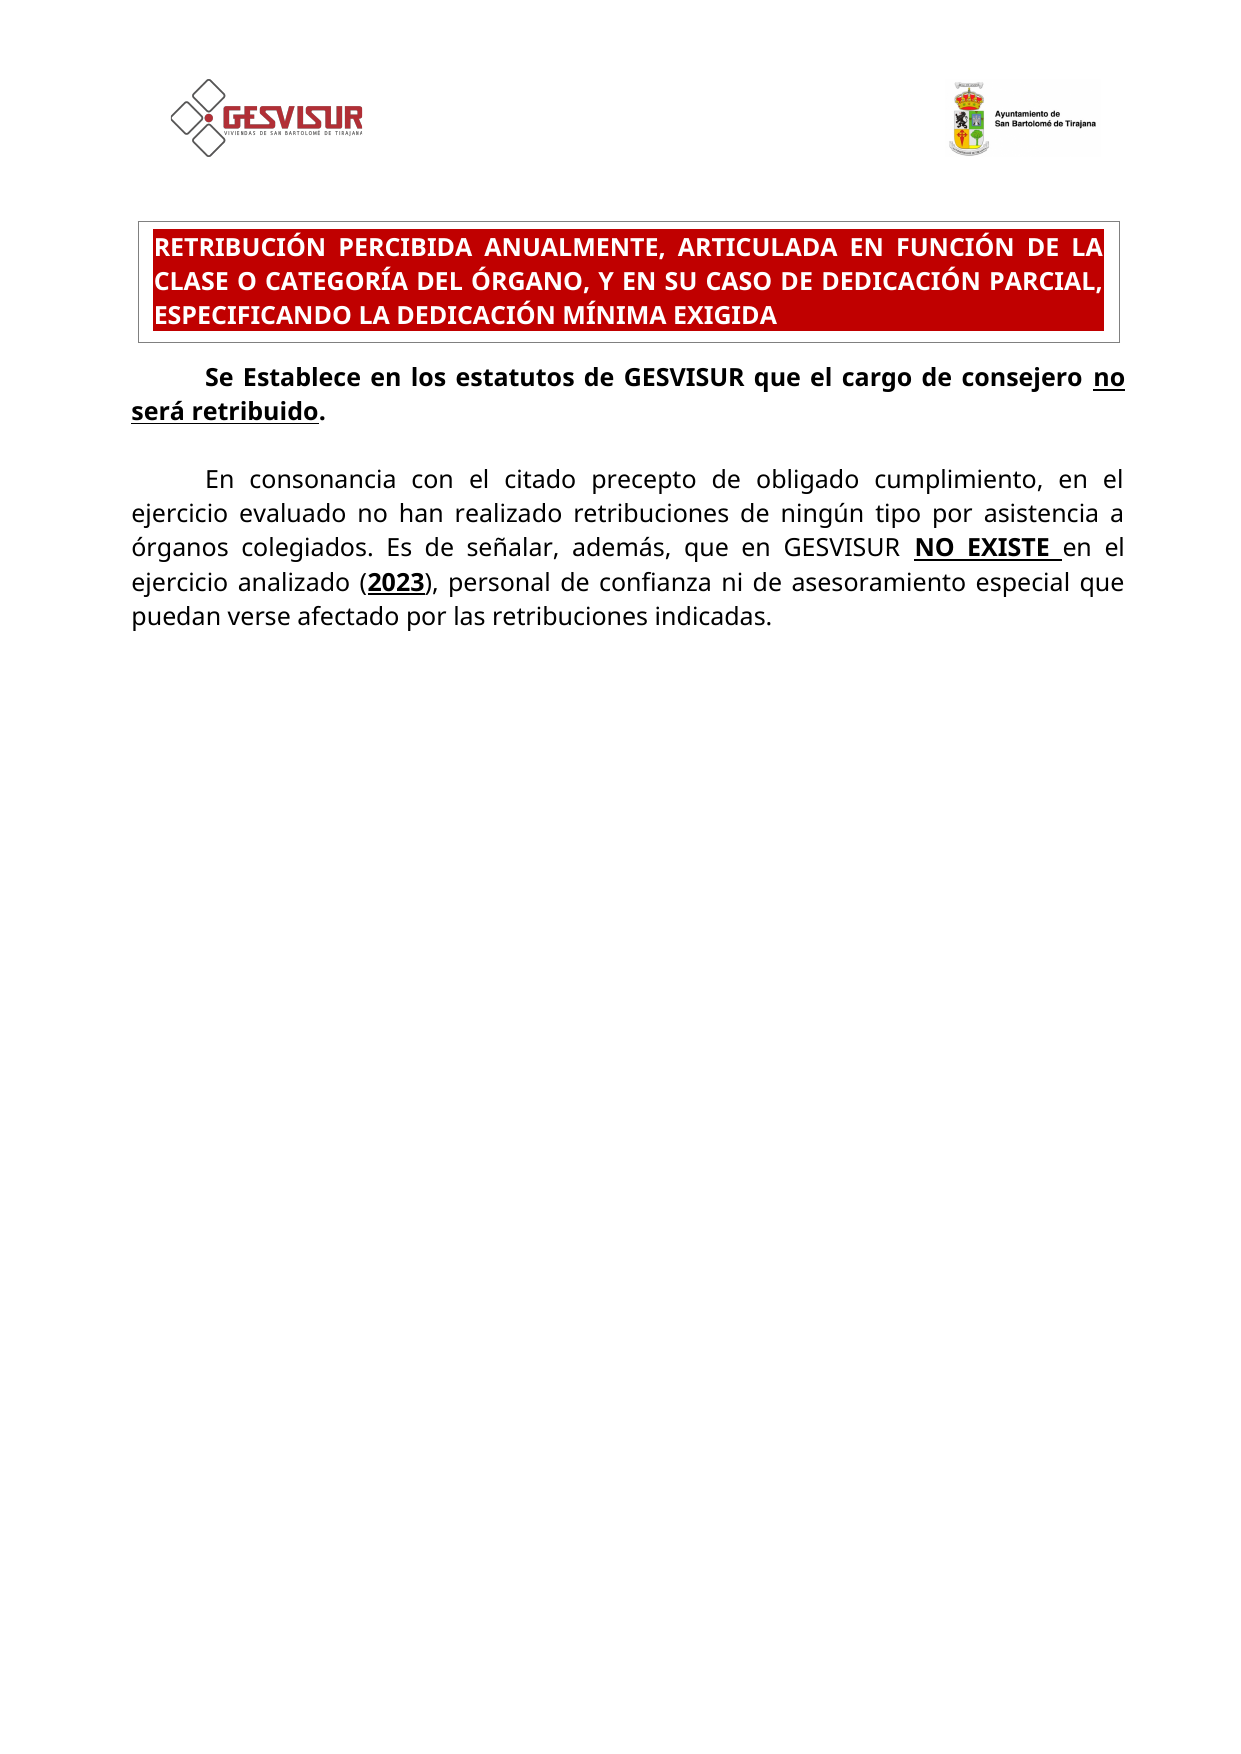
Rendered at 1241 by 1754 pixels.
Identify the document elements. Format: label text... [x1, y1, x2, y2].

text En consonancia con el citado precepto de obligado cumplimiento, en el ejercicio evaluado no han realizado retribuciones de ningún tipo por asistencia a órganos colegiados. Es de señalar, además, que en GESVISUR NO EXISTE en el ejercicio analizado (2023), personal de confianza ni de asesoramiento especial que puedan verse afectado por las retribuciones indicadas. [131, 462, 1125, 632]
picture [170, 79, 363, 157]
picture [945, 79, 1101, 157]
text RETRIBUCIÓN PERCIBIDA ANUALMENTE, ARTICULADA EN FUNCIÓN DE LA CLASE O CATEGORÍA DEL ÓRGANO, Y EN SU CASO DE DEDICACIÓN PARCIAL, ESPECIFICANDO LA DEDICACIÓN MÍNIMA EXIGIDA [153, 229, 1104, 331]
text Se Establece en los estatutos de GESVISUR que el cargo de consejero no será retribuido. [131, 360, 1125, 428]
